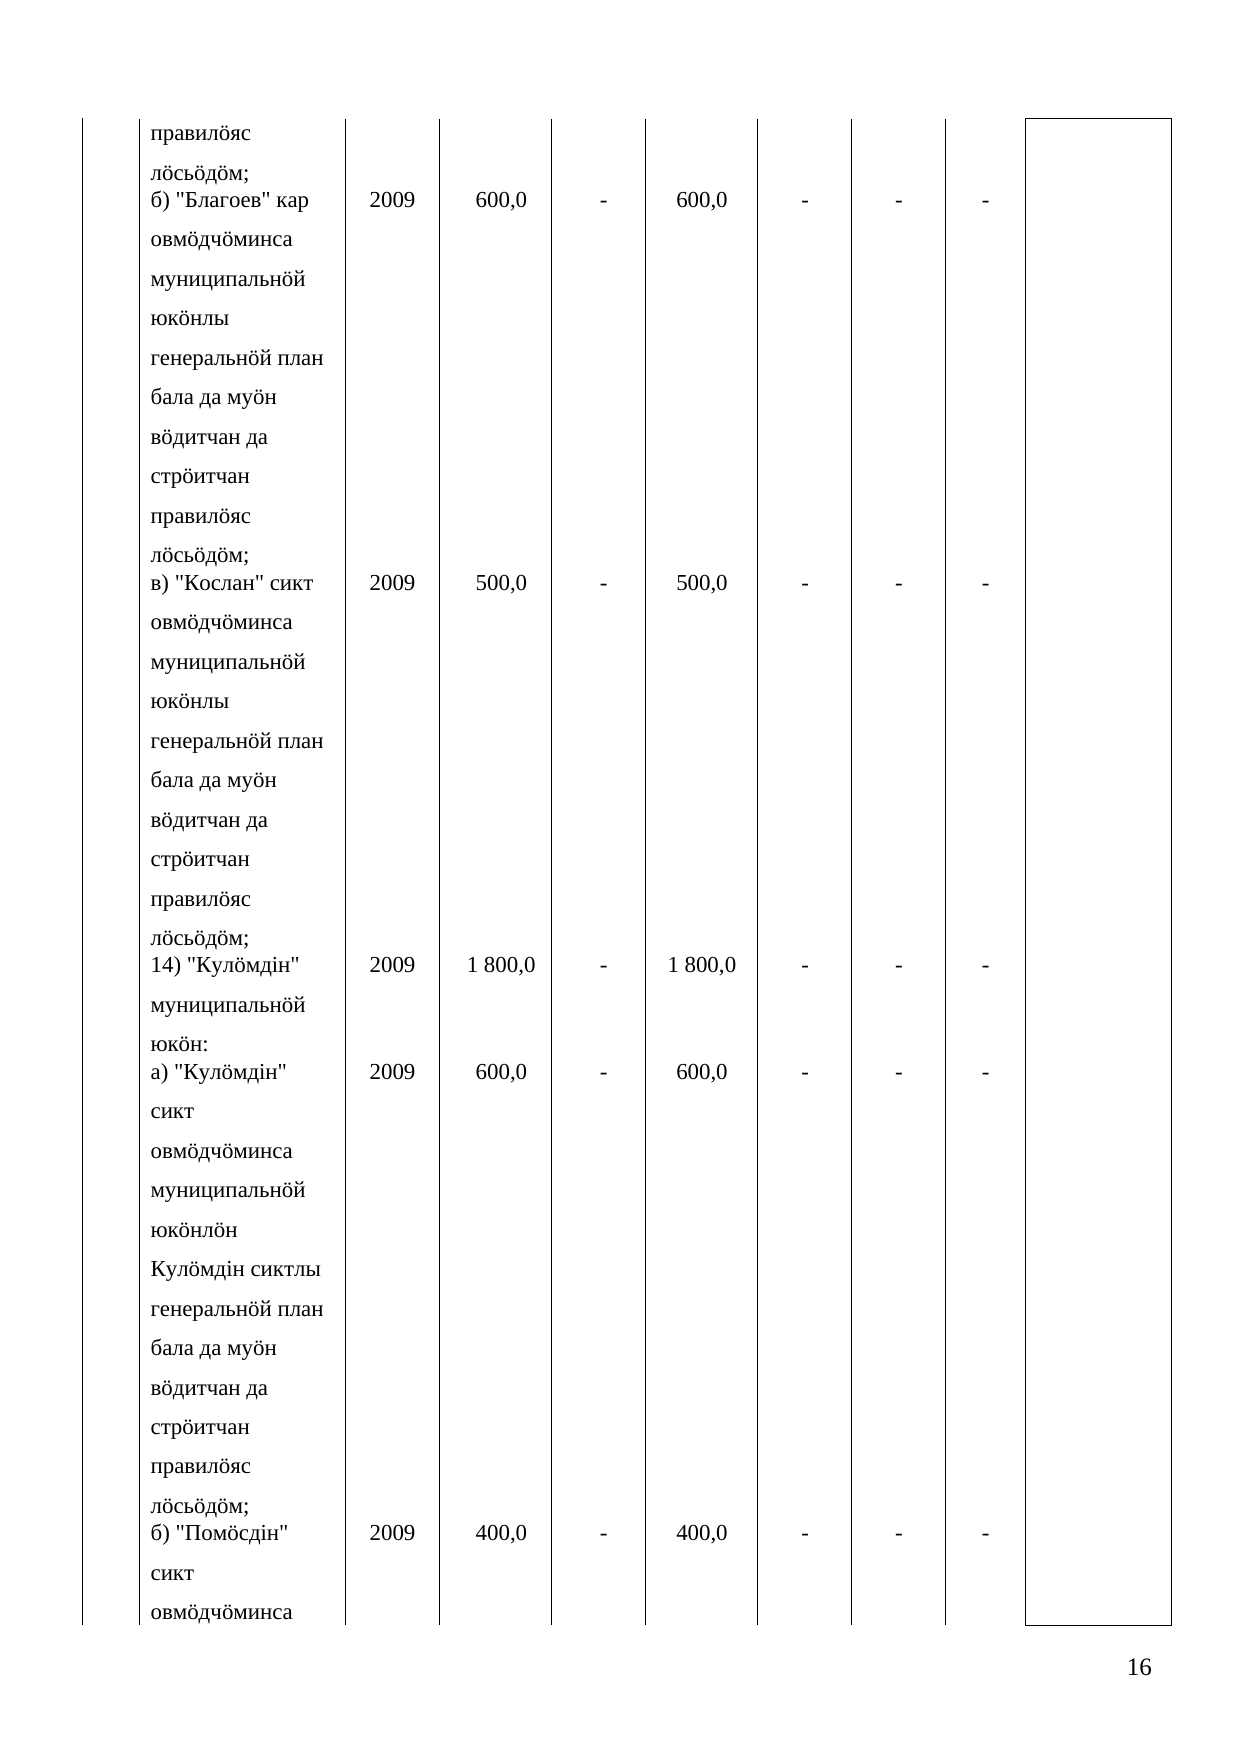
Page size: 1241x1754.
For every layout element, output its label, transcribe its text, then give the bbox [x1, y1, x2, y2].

table_cell [83, 1057, 139, 1518]
table_cell [83, 118, 139, 185]
table_cell а) "Кулöмдін" сикт овмöдчöминса муниципальнöй юкöнлöн Кулöмдін сиктлы генеральнöй план бала да муöн вöдитчан да стрöитчан правилöяс лöсьöдöм; [140, 1057, 345, 1518]
table_cell - [946, 568, 1025, 950]
table_cell б) "Помöсдін" сикт овмöдчöминса [140, 1519, 345, 1625]
table_cell - [946, 1519, 1025, 1625]
table_cell [83, 185, 139, 568]
table_cell 600,0 [440, 185, 551, 568]
table_cell - [758, 118, 852, 185]
table_cell [83, 950, 139, 1057]
table_cell - [552, 950, 645, 1057]
table_cell б) "Благоев" кар овмöдчöминса муниципальнöй юкöнлы генеральнöй план бала да муöн вöдитчан да стрöитчан правилöяс лöсьöдöм; [140, 185, 345, 568]
table_cell 2009 [346, 1519, 439, 1625]
table_cell 1 800,0 [440, 950, 551, 1057]
table_cell - [758, 1057, 851, 1518]
table_cell - [852, 950, 945, 1057]
table_cell [345, 118, 439, 185]
table_cell 600,0 [646, 185, 757, 568]
table_cell - [758, 950, 851, 1057]
table_cell в) "Кослан" сикт овмöдчöминса муниципальнöй юкöнлы генеральнöй план бала да муöн вöдитчан да стрöитчан правилöяс лöсьöдöм; [140, 568, 345, 950]
table_cell - [852, 1519, 945, 1625]
table_cell 500,0 [646, 568, 757, 950]
table_cell - [852, 185, 945, 568]
table_cell [439, 118, 552, 185]
table_cell 400,0 [646, 1519, 757, 1625]
table_cell - [946, 950, 1025, 1057]
table_cell 14) "Кулöмдін" муниципальнöй юкöн: [140, 950, 345, 1057]
table_cell - [758, 568, 851, 950]
table_cell - [552, 568, 645, 950]
table_cell - [758, 185, 851, 568]
table_cell 2009 [346, 185, 439, 568]
table_cell 600,0 [440, 1057, 551, 1518]
table_cell - [946, 185, 1025, 568]
table_cell 600,0 [646, 1057, 757, 1518]
table_cell 500,0 [440, 568, 551, 950]
table_cell - [552, 1519, 645, 1625]
table_cell - [552, 185, 645, 568]
table_cell - [852, 1057, 945, 1518]
table_cell правилöяс лöсьöдöм; [139, 118, 345, 185]
table_header [1026, 119, 1171, 1625]
table_cell 2009 [346, 950, 439, 1057]
table_cell 1 800,0 [646, 950, 757, 1057]
table_cell - [945, 118, 1025, 185]
table_cell [645, 118, 758, 185]
table_cell 2009 [346, 568, 439, 950]
table_cell 400,0 [440, 1519, 551, 1625]
table_cell - [946, 1057, 1025, 1518]
table_cell - [552, 118, 645, 185]
table_cell - [852, 568, 945, 950]
table_cell - [552, 1057, 645, 1518]
table_cell [83, 1519, 139, 1625]
table_cell - [852, 118, 945, 185]
table_cell - [758, 1519, 851, 1625]
table_cell 2009 [346, 1057, 439, 1518]
table_cell [83, 568, 139, 950]
